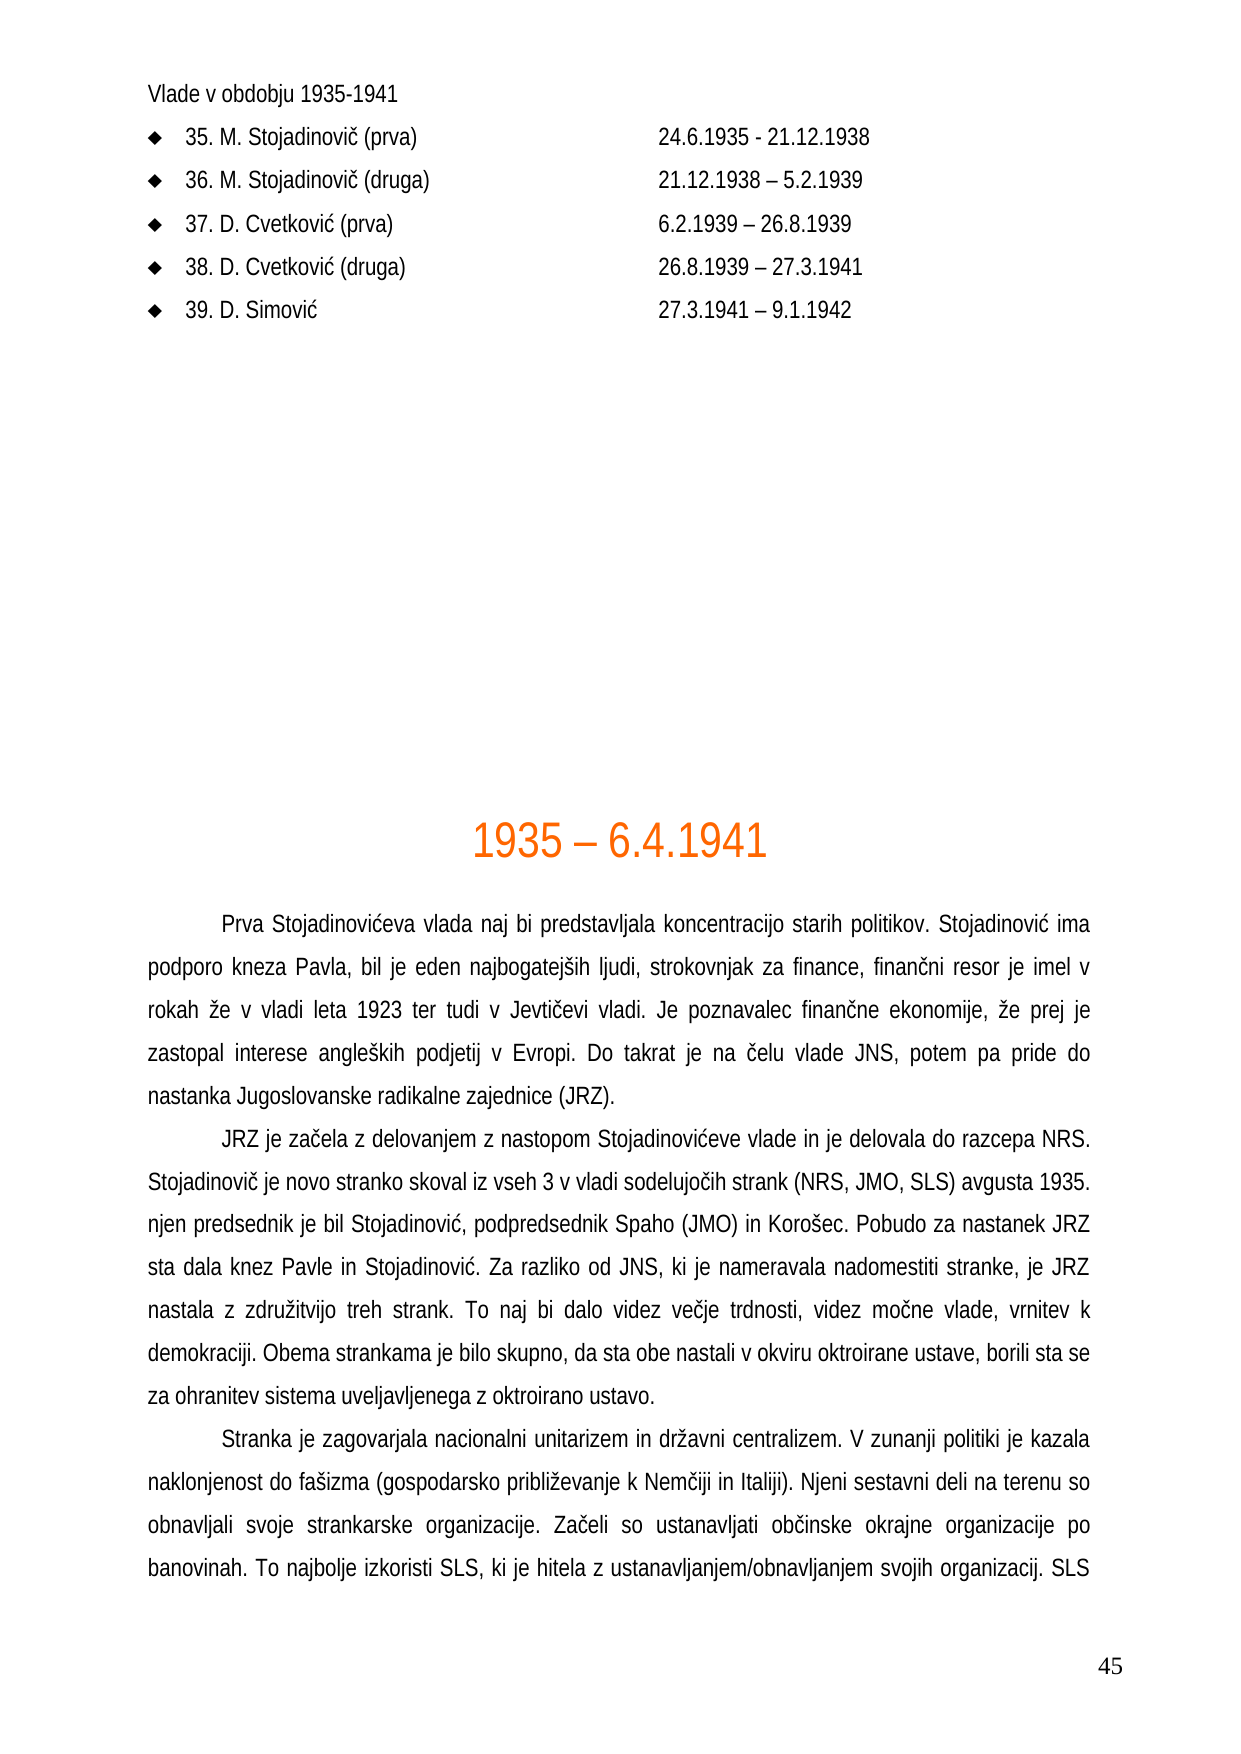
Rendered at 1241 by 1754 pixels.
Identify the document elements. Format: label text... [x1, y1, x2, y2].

list 37. D. Cvetković (prva) 6.2.1939 – 26.8.1939 [148, 209, 1093, 237]
text Stranka je zagovarjala nacionalni unitarizem in državni centralizem. V zunanji politiki je kazala naklonjenost do fašizma (gospodarsko približevanje k Nemčiji in Italiji). Njeni sestavni deli na terenu so obnavljali svoje strankarske organizacije. Začeli so ustanavljati občinske okrajne organizacije po banovinah. To najbolje izkoristi SLS, ki je hitela z ustanavljanjem/obnavljanjem svojih organizacij. SLS [148, 1424, 1093, 1581]
text JRZ je začela z delovanjem z nastopom Stojadinovićeve vlade in je delovala do razcepa NRS. Stojadinovič je novo stranko skoval iz vseh 3 v vladi sodelujočih strank (NRS, JMO, SLS) avgusta 1935. njen predsednik je bil Stojadinović, podpredsednik Spaho (JMO) in Korošec. Pobudo za nastanek JRZ sta dala knez Pavle in Stojadinović. Za razliko od JNS, ki je nameravala nadomestiti stranke, je JRZ nastala z združitvijo treh strank. To naj bi dalo videz večje trdnosti, videz močne vlade, vrnitev k demokraciji. Obema strankama je bilo skupno, da sta obe nastali v okviru oktroirane ustave, borili sta se za ohranitev sistema uveljavljenega z oktroirano ustavo. [148, 1123, 1093, 1410]
list 36. M. Stojadinovič (druga) 21.12.1938 – 5.2.1939 [148, 165, 1093, 194]
list 35. M. Stojadinovič (prva) 24.6.1935 - 21.12.1938 [148, 122, 1093, 151]
text 1935 – 6.4.1941 [148, 810, 1093, 868]
list 38. D. Cvetković (druga) 26.8.1939 – 27.3.1941 [148, 252, 1093, 281]
text Prva Stojadinovićeva vlada naj bi predstavljala koncentracijo starih politikov. Stojadinović ima podporo kneza Pavla, bil je eden najbogatejših ljudi, strokovnjak za finance, finančni resor je imel v rokah že v vladi leta 1923 ter tudi v Jevtičevi vladi. Je poznavalec finančne ekonomije, že prej je zastopal interese angleških podjetij v Evropi. Do takrat je na čelu vlade JNS, potem pa pride do nastanka Jugoslovanske radikalne zajednice (JRZ). [148, 909, 1093, 1109]
list 39. D. Simović 27.3.1941 – 9.1.1942 [148, 295, 1093, 324]
text Vlade v obdobju 1935-1941 [148, 79, 1093, 108]
